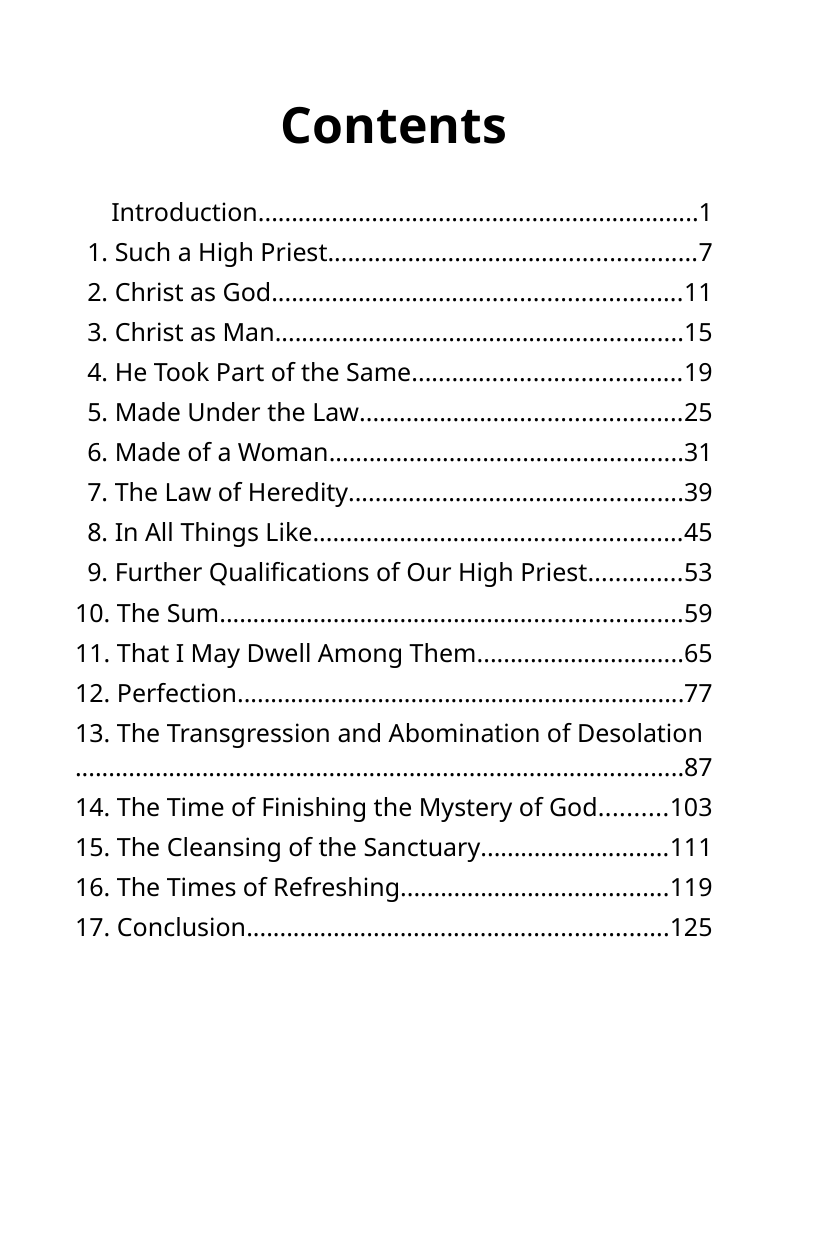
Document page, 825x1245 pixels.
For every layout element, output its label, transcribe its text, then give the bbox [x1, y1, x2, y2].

text 9. Further Qualifications of Our High Priest 53 [87, 555, 712, 589]
text Introduction 1 [111, 194, 712, 228]
text 4. He Took Part of the Same 19 [87, 354, 712, 389]
text 8. In All Things Like 45 [87, 515, 712, 549]
text 13. The Transgression and Abomination of Desolation 87 [75, 716, 712, 784]
text 6. Made of a Woman 31 [87, 435, 712, 469]
title Contents [75, 90, 712, 158]
text 3. Christ as Man 15 [87, 314, 712, 348]
text 17. Conclusion 125 [75, 910, 712, 944]
text 14. The Time of Finishing the Mystery of God 103 [75, 790, 712, 824]
text 5. Made Under the Law 25 [87, 395, 712, 429]
text 15. The Cleansing of the Sanctuary 111 [75, 830, 712, 864]
text 16. The Times of Refreshing 119 [75, 870, 712, 904]
text 10. The Sum 59 [75, 595, 712, 629]
text 7. The Law of Heredity 39 [87, 475, 712, 509]
text 11. That I May Dwell Among Them 65 [75, 635, 712, 669]
text 12. Perfection 77 [75, 675, 712, 709]
text 1. Such a High Priest 7 [87, 234, 712, 268]
text 2. Christ as God 11 [87, 274, 712, 308]
